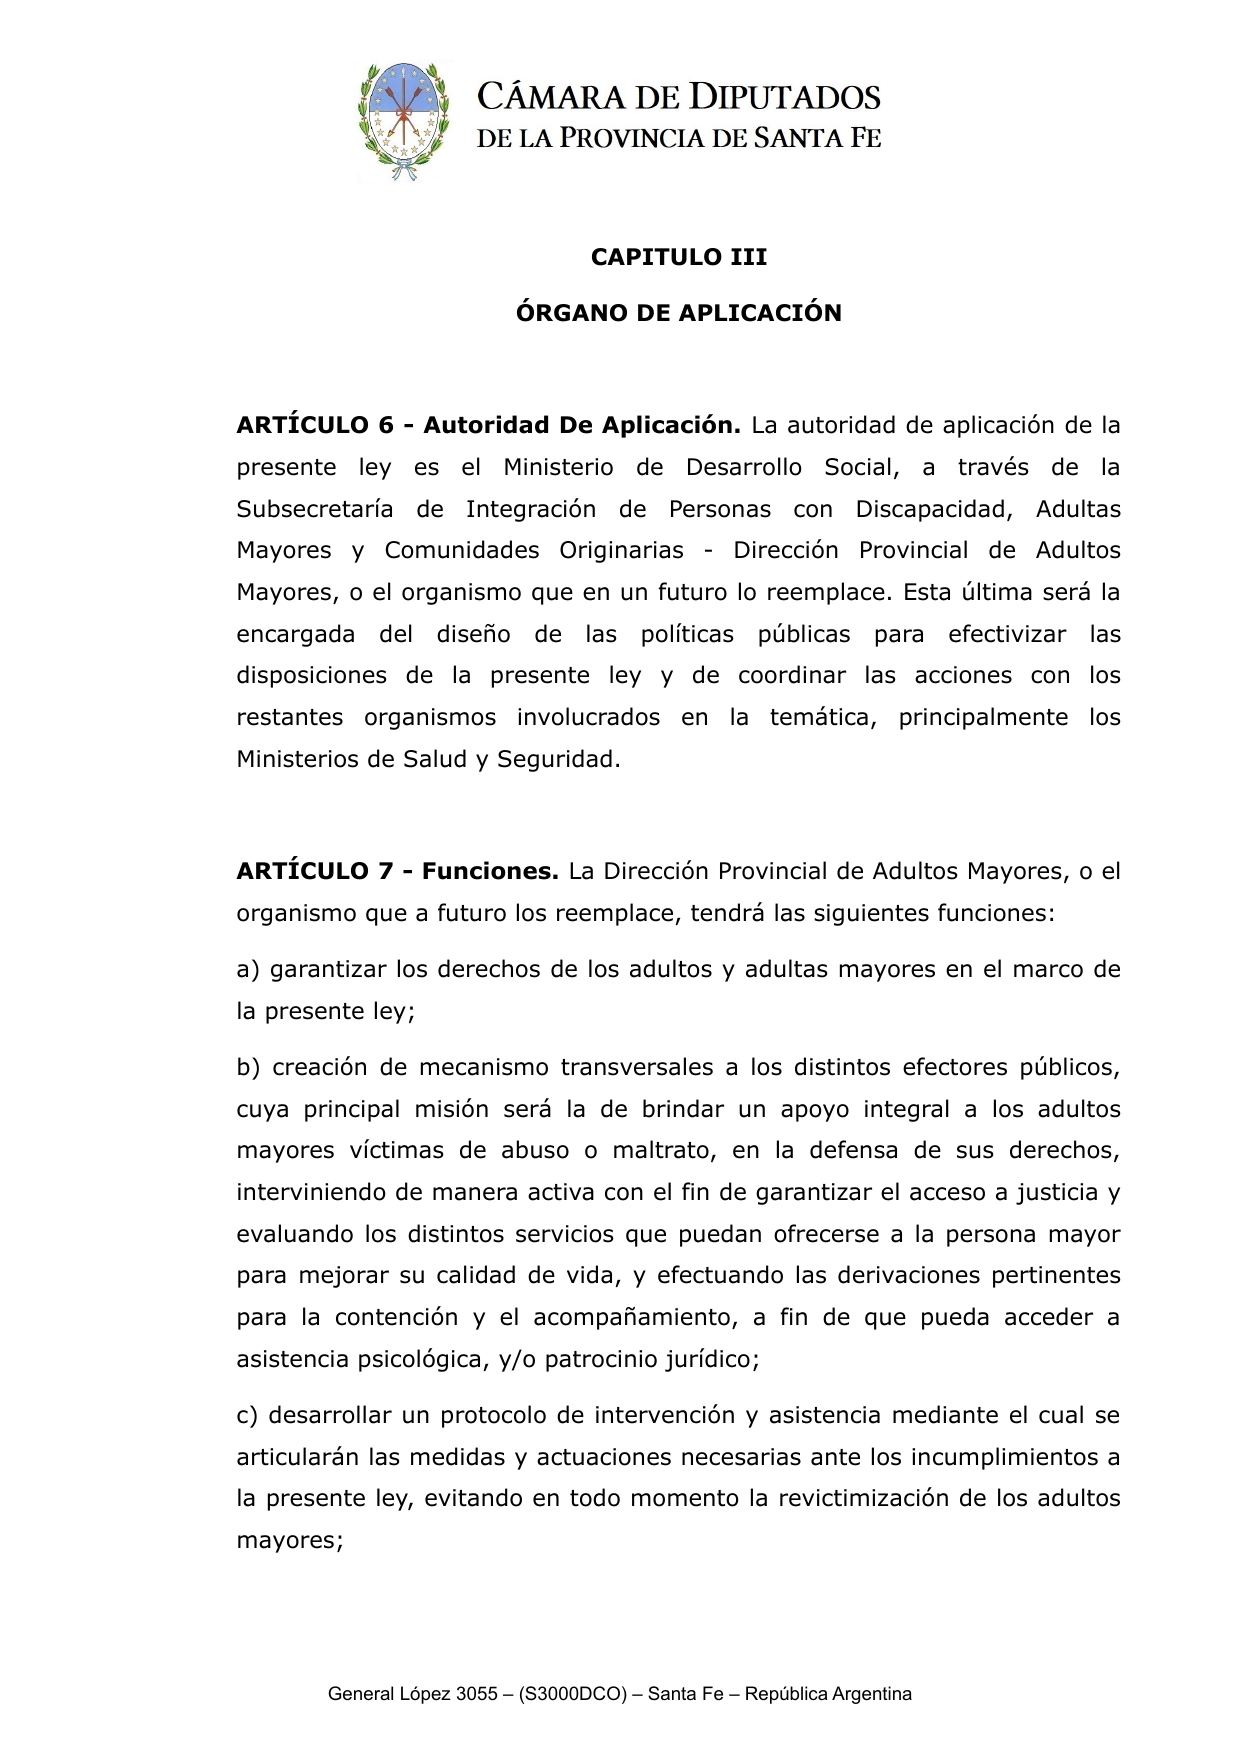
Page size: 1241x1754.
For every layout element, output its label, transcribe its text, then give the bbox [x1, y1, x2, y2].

text ÓRGANO DE APLICACIÓN [236, 298, 1122, 326]
picture [354, 59, 886, 183]
text CAPITULO III [236, 242, 1122, 270]
text ARTÍCULO 6 - Autoridad De Aplicación. La autoridad de aplicación de la presente ley es el Ministerio de Desarrollo Social, a través de la Subsecretaría de Integración de Personas con Discapacidad, Adultas Mayores y Comunidades Originarias - Dirección Provincial de Adultos Mayores, o el organismo que en un futuro lo reemplace. Esta última será la encargada del diseño de las políticas públicas para efectivizar las disposiciones de la presente ley y de coordinar las acciones con los restantes organismos involucrados en la temática, principalmente los Ministerios de Salud y Seguridad. [236, 411, 1122, 772]
text b) creación de mecanismo transversales a los distintos efectores públicos, cuya principal misión será la de brindar un apoyo integral a los adultos mayores víctimas de abuso o maltrato, en la defensa de sus derechos, interviniendo de manera activa con el fin de garantizar el acceso a justicia y evaluando los distintos servicios que puedan ofrecerse a la persona mayor para mejorar su calidad de vida, y efectuando las derivaciones pertinentes para la contención y el acompañamiento, a fin de que pueda acceder a asistencia psicológica, y/o patrocinio jurídico; [236, 1053, 1122, 1372]
text a) garantizar los derechos de los adultos y adultas mayores en el marco de la presente ley; [236, 955, 1122, 1024]
text ARTÍCULO 7 - Funciones. La Dirección Provincial de Adultos Mayores, o el organismo que a futuro los reemplace, tendrá las siguientes funciones: [236, 857, 1122, 926]
text c) desarrollar un protocolo de intervención y asistencia mediante el cual se articularán las medidas y actuaciones necesarias ante los incumplimientos a la presente ley, evitando en todo momento la revictimización de los adultos mayores; [236, 1401, 1122, 1553]
